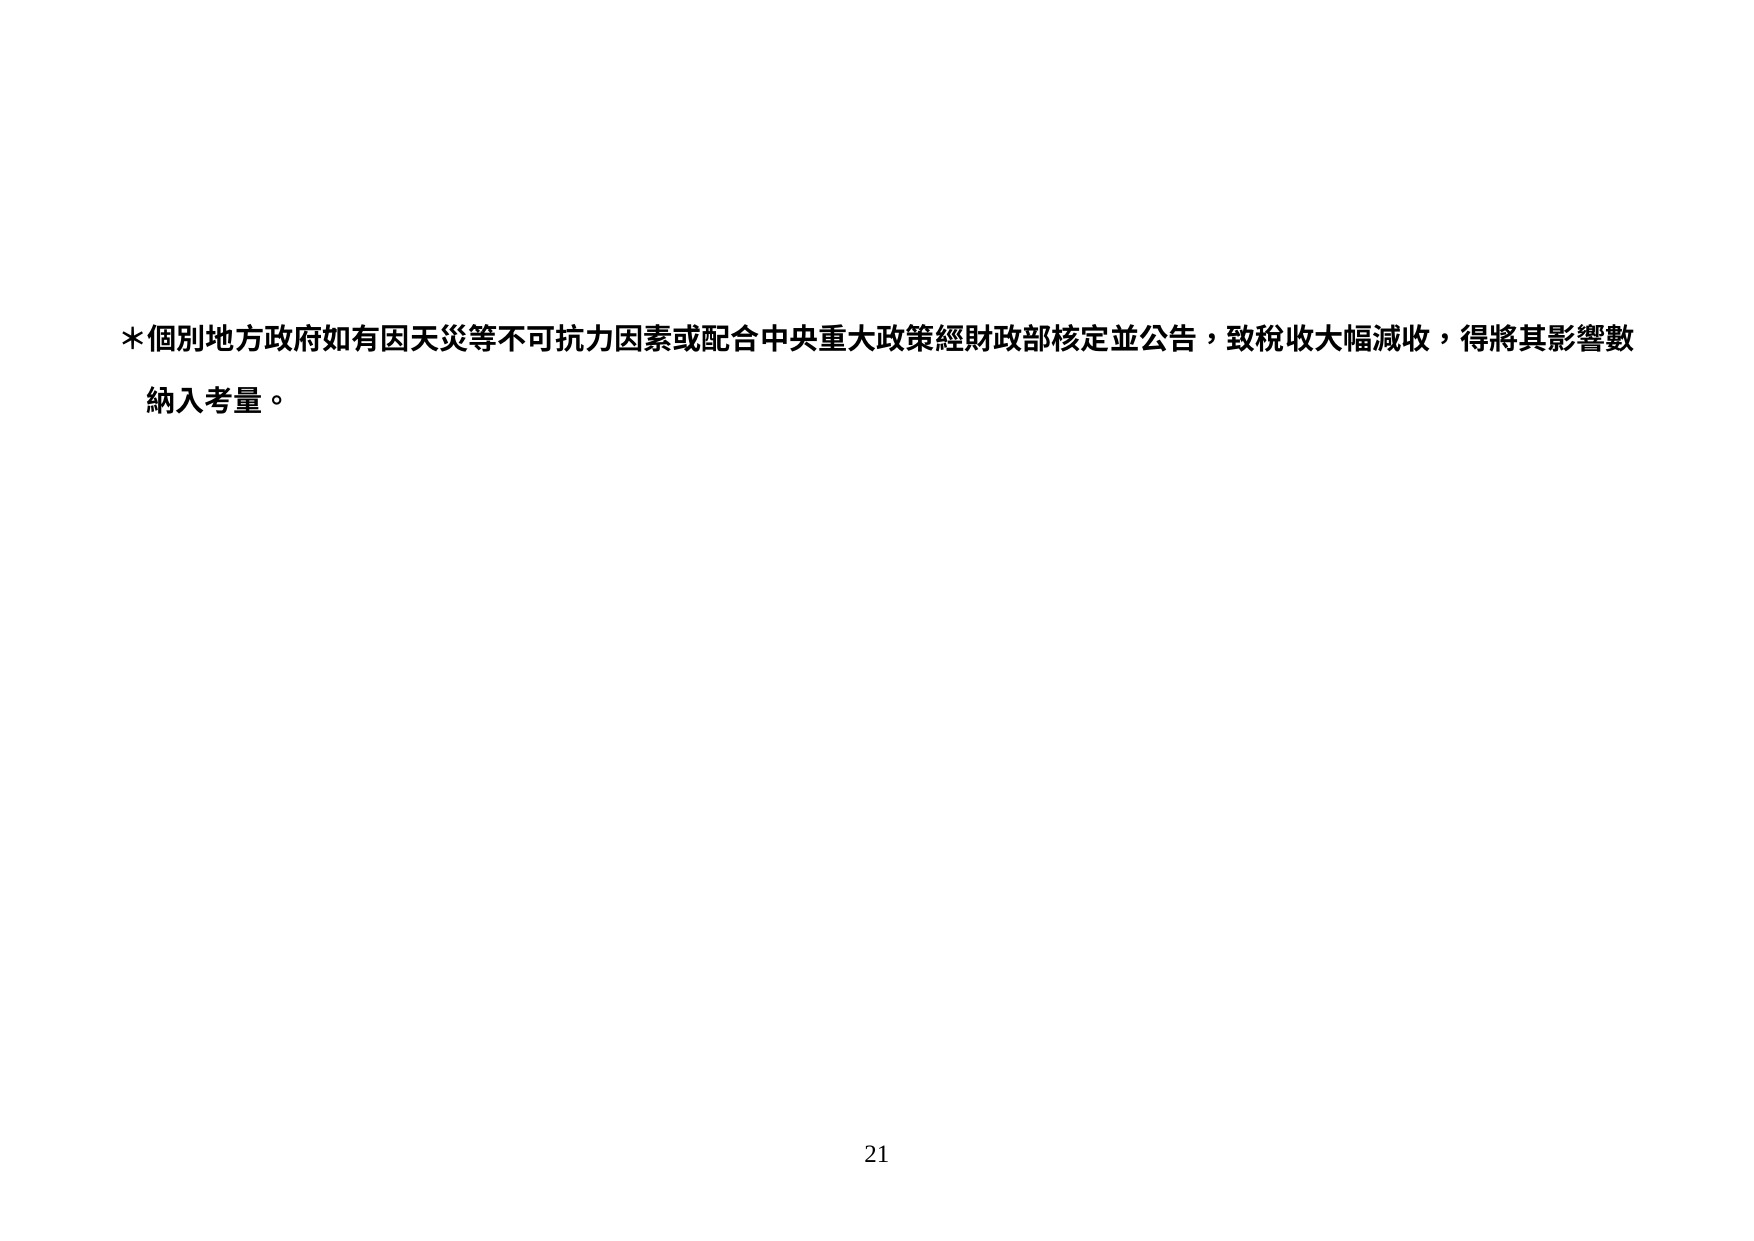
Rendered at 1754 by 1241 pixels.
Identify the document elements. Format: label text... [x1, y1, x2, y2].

text ＊個別地方政府如有因天災等不可抗力因素或配合中央重大政策經財政部核定並公告，致稅收大幅減收，得將其影響數納入考量。 [118, 295, 1636, 420]
